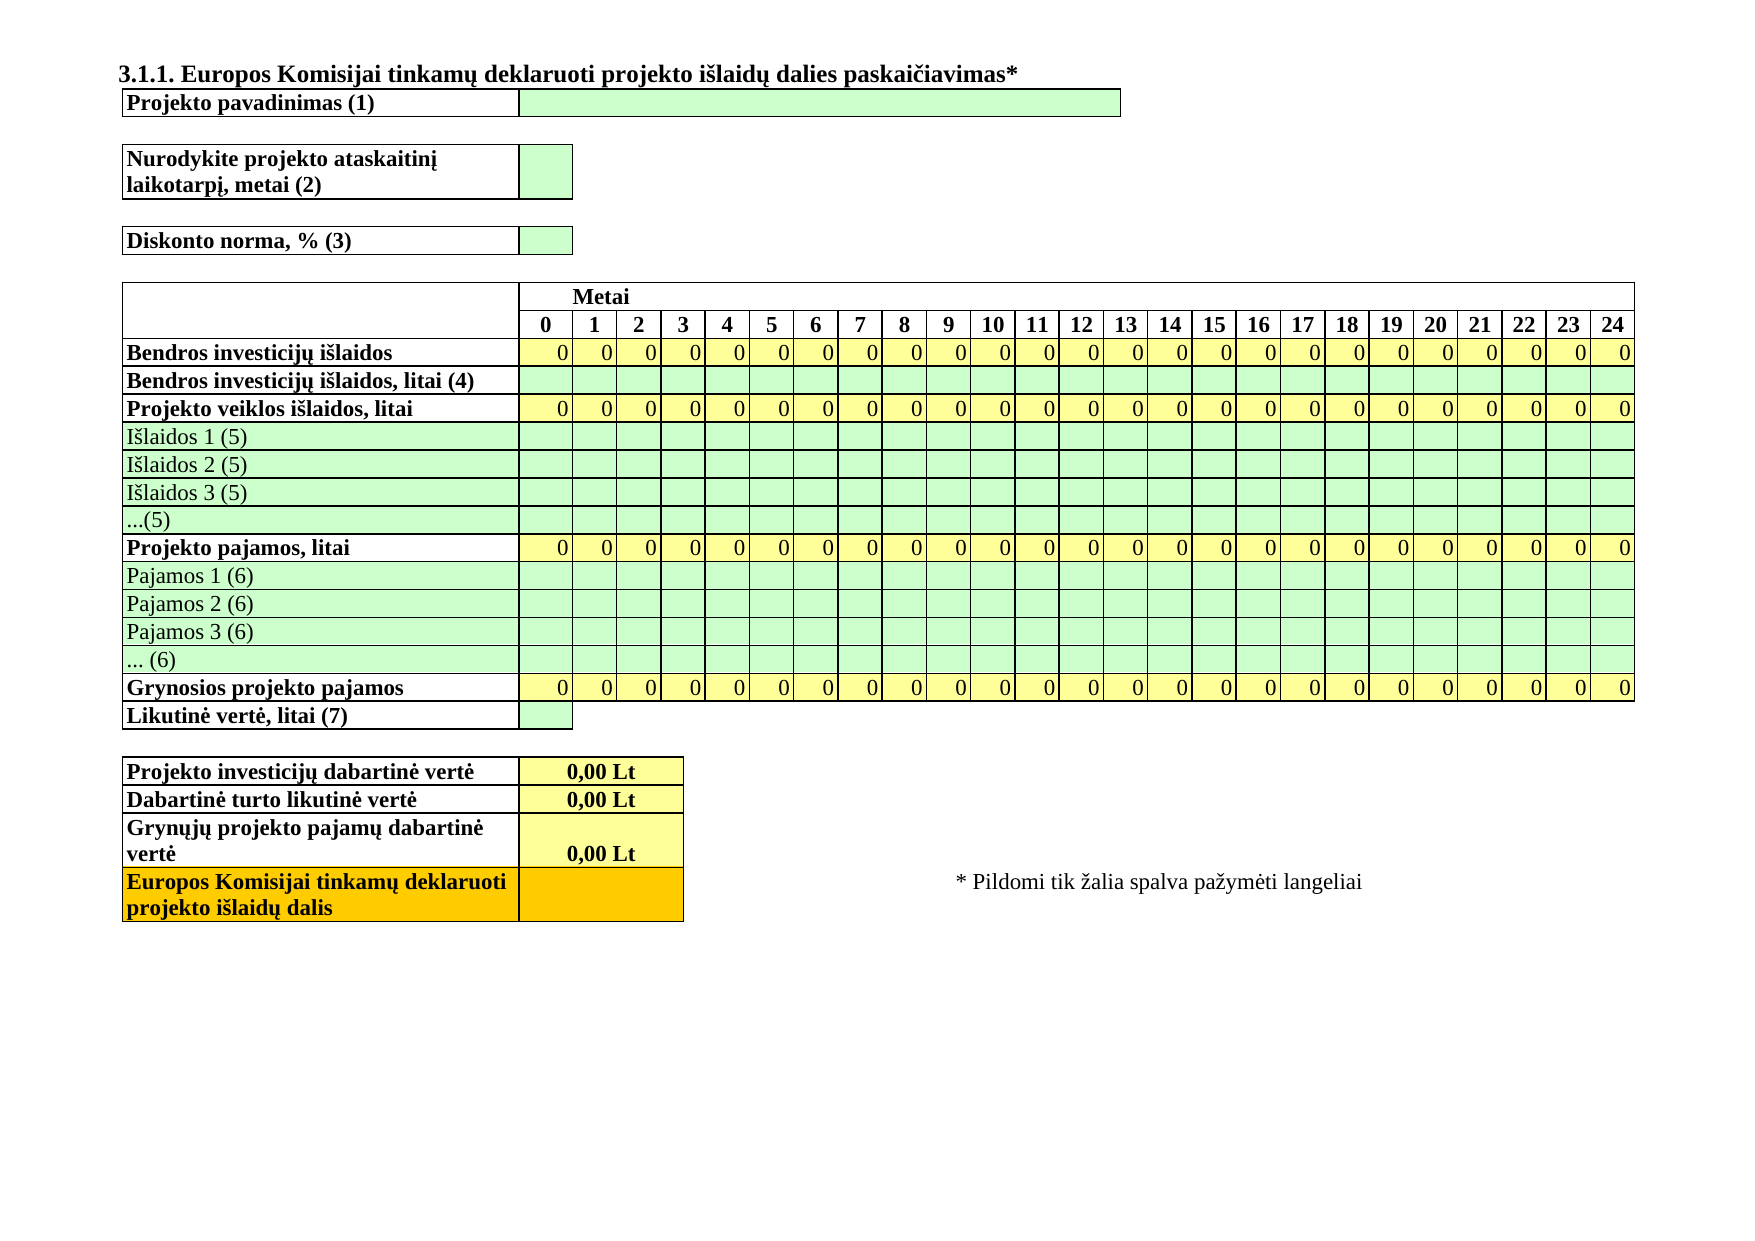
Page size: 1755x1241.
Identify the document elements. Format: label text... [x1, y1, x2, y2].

table_cell 19 [1370, 311, 1413, 337]
table_cell [662, 618, 704, 644]
table_cell 0 [1016, 535, 1058, 561]
table_cell [1104, 590, 1147, 617]
table_cell [1414, 618, 1457, 644]
table_cell [927, 479, 970, 505]
table_cell 0 [1237, 395, 1280, 421]
table_cell [1104, 646, 1147, 672]
table_cell 0 [1547, 674, 1590, 700]
table_cell [1370, 590, 1413, 617]
table_cell [883, 507, 926, 533]
table_cell [706, 423, 749, 449]
table_cell 0 [1370, 339, 1413, 365]
table_cell [1060, 562, 1103, 589]
table_cell [1281, 507, 1324, 533]
table_cell [750, 562, 793, 589]
table_cell [1060, 479, 1103, 505]
table_cell [1458, 507, 1501, 533]
table_cell [662, 562, 704, 589]
table_cell [1414, 507, 1457, 533]
table_cell [122, 117, 572, 144]
table_cell [662, 367, 704, 393]
table_cell * Pildomi tik žalia spalva pažymėti langeliai [684, 866, 1634, 921]
table_cell [573, 451, 616, 477]
table_cell 0 [883, 535, 926, 561]
table_cell [1148, 367, 1191, 393]
table_cell [1016, 367, 1058, 393]
table_cell [1281, 646, 1324, 672]
table_cell 9 [927, 311, 970, 337]
table_cell 2 [617, 311, 660, 337]
table_cell Projekto veiklos išlaidos, litai [123, 395, 518, 421]
table_cell 0 [1193, 339, 1235, 365]
table_cell 0 [927, 339, 970, 365]
table_cell [1547, 562, 1590, 589]
table_cell [1060, 646, 1103, 672]
table_cell [1414, 590, 1457, 617]
table_cell [684, 812, 1634, 866]
table_cell [617, 479, 660, 505]
table_cell [1193, 618, 1235, 644]
table_cell [1591, 507, 1634, 533]
table_cell [750, 479, 793, 505]
table_cell 0 [573, 535, 616, 561]
table_cell [1458, 367, 1501, 393]
table_cell [1148, 423, 1191, 449]
table_cell 0 [1591, 395, 1634, 421]
table_cell [750, 423, 793, 449]
table_cell 0 [1370, 674, 1413, 700]
table_cell [883, 562, 926, 589]
table_cell 0 [1016, 395, 1058, 421]
table_cell 0 [617, 339, 660, 365]
table_cell [1458, 618, 1501, 644]
table_cell 0 [971, 339, 1014, 365]
table_cell 20 [1414, 311, 1457, 337]
table_cell [839, 479, 881, 505]
table_cell 23 [1547, 311, 1590, 337]
table_cell [1591, 618, 1634, 644]
table_cell 0 [573, 395, 616, 421]
table_cell 0 [1104, 339, 1147, 365]
table_cell [1148, 590, 1191, 617]
table_cell [1104, 423, 1147, 449]
table_cell [684, 784, 1634, 812]
table_cell [1370, 562, 1413, 589]
table_cell 0 [1148, 674, 1191, 700]
table_cell Bendros investicijų išlaidos [123, 339, 518, 365]
table_cell 6 [794, 311, 837, 337]
table_cell [520, 423, 572, 449]
table_cell 0 [839, 535, 881, 561]
table_cell 0 [883, 339, 926, 365]
table_cell 0 [617, 674, 660, 700]
table_cell 0 [706, 535, 749, 561]
table_cell [573, 618, 616, 644]
table_cell [794, 618, 837, 644]
table_cell [706, 479, 749, 505]
table_cell [572, 117, 1121, 144]
table_cell 0 [617, 535, 660, 561]
table_cell 0,00 Lt [520, 786, 683, 812]
table_cell [839, 423, 881, 449]
table_cell 0 [1414, 339, 1457, 365]
table_cell [520, 590, 572, 617]
table_cell [122, 730, 572, 756]
table_cell [1503, 479, 1545, 505]
table_cell [794, 367, 837, 393]
table_cell [1016, 479, 1058, 505]
table_cell 5 [750, 311, 793, 337]
table_cell [927, 367, 970, 393]
table_cell [1547, 590, 1590, 617]
table_cell Grynųjų projekto pajamų dabartinė vertė [123, 814, 518, 866]
table_cell [1193, 423, 1235, 449]
table_cell 0 [1547, 535, 1590, 561]
table_cell [706, 507, 749, 533]
table_cell 0 [1458, 339, 1501, 365]
table_cell 0 [1237, 535, 1280, 561]
table_cell 0 [1591, 339, 1634, 365]
table_cell 0 [1370, 395, 1413, 421]
table_cell [1503, 507, 1545, 533]
table_cell [1016, 590, 1058, 617]
table_cell [572, 198, 1634, 226]
table_cell 0 [883, 674, 926, 700]
table_cell [1281, 590, 1324, 617]
table_cell Pajamos 2 (6) [123, 590, 518, 617]
table_cell ... (6) [123, 646, 518, 672]
table_cell [662, 590, 704, 617]
table_cell [1414, 451, 1457, 477]
table_cell [1193, 562, 1235, 589]
table_cell 0 [1503, 395, 1545, 421]
table_cell 8 [883, 311, 926, 337]
table_cell [1503, 423, 1545, 449]
table_cell [617, 451, 660, 477]
table_cell Projekto pajamos, litai [123, 535, 518, 561]
table_cell 0 [1591, 535, 1634, 561]
table_cell [794, 423, 837, 449]
table_cell 0 [839, 674, 881, 700]
table_cell [520, 451, 572, 477]
table_cell [794, 451, 837, 477]
table_cell 0 [839, 395, 881, 421]
table_cell 0 [1458, 395, 1501, 421]
table_cell [971, 507, 1014, 533]
table_cell [1503, 451, 1545, 477]
table_cell 3 [662, 311, 704, 337]
table_cell 0 [1060, 339, 1103, 365]
table_cell [1104, 479, 1147, 505]
table_cell [1458, 646, 1501, 672]
table_cell [1148, 479, 1191, 505]
table_cell 0 [662, 535, 704, 561]
table_cell 0 [1193, 395, 1235, 421]
table_cell [573, 646, 616, 672]
table_cell [520, 868, 683, 921]
table_cell [1104, 507, 1147, 533]
table_cell [1060, 367, 1103, 393]
table_cell [1547, 507, 1590, 533]
table_cell 0 [927, 535, 970, 561]
table_cell 0 [520, 535, 572, 561]
table_cell [1591, 423, 1634, 449]
table_cell 0 [750, 339, 793, 365]
table_cell [520, 702, 572, 728]
table_cell 0 [573, 339, 616, 365]
table_cell 0 [1060, 674, 1103, 700]
table_cell [662, 479, 704, 505]
table_cell [1503, 590, 1545, 617]
table_cell [927, 590, 970, 617]
table_cell [706, 562, 749, 589]
table_cell [1060, 618, 1103, 644]
table_cell [1016, 618, 1058, 644]
table_cell [1326, 618, 1368, 644]
table_cell [1547, 423, 1590, 449]
table_cell 4 [706, 311, 749, 337]
table_cell [1326, 451, 1368, 477]
table_cell 10 [971, 311, 1014, 337]
table_cell [1281, 562, 1324, 589]
table_cell [1370, 451, 1413, 477]
table_cell [1458, 590, 1501, 617]
table_cell [1370, 646, 1413, 672]
table_cell 0 [1104, 674, 1147, 700]
table_cell 0 [520, 674, 572, 700]
table_cell [971, 451, 1014, 477]
table_cell ...(5) [123, 507, 518, 533]
table_cell 0 [1458, 674, 1501, 700]
table_cell [1237, 562, 1280, 589]
table_cell 15 [1193, 311, 1235, 337]
table_cell [1193, 507, 1235, 533]
table_cell [839, 367, 881, 393]
table_cell [1591, 451, 1634, 477]
table_cell 0 [573, 674, 616, 700]
table_cell [617, 423, 660, 449]
table_cell 0 [971, 674, 1014, 700]
table_cell [1281, 618, 1324, 644]
table_cell 0 [839, 339, 881, 365]
table_cell 0 [750, 535, 793, 561]
table_cell 0 [1503, 535, 1545, 561]
table_cell [1193, 451, 1235, 477]
table_cell Išlaidos 3 (5) [123, 479, 518, 505]
table_cell 0 [1281, 535, 1324, 561]
table_cell Išlaidos 1 (5) [123, 423, 518, 449]
table_cell [839, 451, 881, 477]
table_cell [662, 646, 704, 672]
table_cell [520, 479, 572, 505]
table_cell [971, 367, 1014, 393]
table_cell 0,00 Lt [520, 814, 683, 866]
table_cell [1414, 367, 1457, 393]
table_cell [750, 507, 793, 533]
table_cell [1016, 507, 1058, 533]
table_cell [1547, 646, 1590, 672]
table_header [520, 90, 1120, 116]
table_cell [617, 590, 660, 617]
table_cell [662, 423, 704, 449]
table_cell [520, 227, 572, 254]
table_cell Nurodykite projekto ataskaitinį laikotarpį, metai (2) [123, 145, 518, 198]
table_cell [1414, 479, 1457, 505]
table_cell [1414, 646, 1457, 672]
table_cell [927, 618, 970, 644]
table_cell [520, 646, 572, 672]
table_cell [794, 590, 837, 617]
table_cell [1547, 451, 1590, 477]
table_cell [1370, 367, 1413, 393]
table_cell 0 [706, 339, 749, 365]
table_cell [1104, 451, 1147, 477]
table_cell [839, 590, 881, 617]
table_cell [1326, 423, 1368, 449]
table_cell [1326, 590, 1368, 617]
table_cell 0 [1104, 535, 1147, 561]
table_cell [750, 590, 793, 617]
table_cell [1148, 562, 1191, 589]
table_cell [1148, 646, 1191, 672]
table_cell [1193, 646, 1235, 672]
table_cell 0 [617, 395, 660, 421]
table_cell 0 [794, 674, 837, 700]
table_cell [122, 200, 572, 226]
table_cell 0 [1281, 395, 1324, 421]
table_cell [1237, 451, 1280, 477]
table_cell [1326, 479, 1368, 505]
table_cell [572, 728, 683, 756]
table_cell 16 [1237, 311, 1280, 337]
table_cell [1148, 618, 1191, 644]
table_cell 0 [1503, 674, 1545, 700]
table_cell [971, 590, 1014, 617]
table_cell [706, 367, 749, 393]
table_cell [1547, 367, 1590, 393]
table_cell [1547, 479, 1590, 505]
table_cell 0 [1193, 535, 1235, 561]
table_cell 0 [1060, 395, 1103, 421]
table_cell [750, 618, 793, 644]
table_cell [883, 618, 926, 644]
table_cell [662, 507, 704, 533]
table_cell 0 [662, 339, 704, 365]
table_cell 0 [1104, 395, 1147, 421]
table_cell [520, 507, 572, 533]
table_cell [750, 646, 793, 672]
table_cell [927, 646, 970, 672]
table_cell [1060, 590, 1103, 617]
table_cell [1060, 451, 1103, 477]
table_cell Metai [520, 283, 1634, 309]
table_cell 0 [662, 395, 704, 421]
table_cell [573, 367, 616, 393]
table_cell [794, 507, 837, 533]
table_cell [1326, 367, 1368, 393]
table_cell 0 [794, 535, 837, 561]
table_cell 0 [1414, 674, 1457, 700]
table_cell 17 [1281, 311, 1324, 337]
table_cell [1104, 367, 1147, 393]
table_cell [706, 590, 749, 617]
table_cell [971, 479, 1014, 505]
table_cell [1326, 507, 1368, 533]
table_cell [1237, 646, 1280, 672]
table_cell [573, 226, 1634, 254]
table_cell Bendros investicijų išlaidos, litai (4) [123, 367, 518, 393]
table_cell [839, 562, 881, 589]
table_cell 0 [1148, 535, 1191, 561]
table_cell [1414, 423, 1457, 449]
table_cell 11 [1016, 311, 1058, 337]
table_cell [1503, 367, 1545, 393]
table_cell 0 [520, 311, 572, 337]
table_cell [839, 618, 881, 644]
table_cell 21 [1458, 311, 1501, 337]
table_cell Pajamos 3 (6) [123, 618, 518, 644]
table_cell 0 [1458, 535, 1501, 561]
table_cell [1060, 423, 1103, 449]
table_cell 0 [1326, 339, 1368, 365]
table_cell [927, 562, 970, 589]
table_cell [520, 618, 572, 644]
table_cell Grynosios projekto pajamos [123, 674, 518, 700]
table_cell [1016, 646, 1058, 672]
table_cell [572, 254, 1634, 282]
table_cell [883, 646, 926, 672]
table_cell [1458, 423, 1501, 449]
table_cell [971, 618, 1014, 644]
table_cell [1547, 618, 1590, 644]
table_header [1121, 88, 1634, 116]
table_cell 0 [883, 395, 926, 421]
table_cell 24 [1591, 311, 1634, 337]
table_cell 0 [1547, 395, 1590, 421]
table_cell [1193, 590, 1235, 617]
table_cell 18 [1326, 311, 1368, 337]
table_cell 13 [1104, 311, 1147, 337]
table_cell [1370, 423, 1413, 449]
table_cell [1503, 562, 1545, 589]
table_cell [684, 728, 1634, 756]
table_cell Dabartinė turto likutinė vertė [123, 786, 518, 812]
table_cell [1060, 507, 1103, 533]
table_cell 1 [573, 311, 616, 337]
table_cell 14 [1148, 311, 1191, 337]
table_cell [706, 646, 749, 672]
table_cell 0 [520, 339, 572, 365]
table_cell [883, 590, 926, 617]
table_cell 0 [750, 395, 793, 421]
table_cell [1370, 618, 1413, 644]
table_cell [750, 451, 793, 477]
table_cell 0 [1281, 674, 1324, 700]
table_cell [1370, 507, 1413, 533]
table_cell [573, 702, 1634, 728]
table_cell [1414, 562, 1457, 589]
table_cell 0 [971, 535, 1014, 561]
table_cell [1503, 646, 1545, 672]
table_cell [1237, 479, 1280, 505]
table_cell 0 [1281, 339, 1324, 365]
table_cell [520, 562, 572, 589]
table_cell [617, 367, 660, 393]
table_cell [794, 479, 837, 505]
table_cell [573, 479, 616, 505]
table_cell [1193, 479, 1235, 505]
table_cell [706, 618, 749, 644]
table_cell [1016, 451, 1058, 477]
table_cell [1104, 618, 1147, 644]
table_cell 0 [1547, 339, 1590, 365]
table_cell [883, 423, 926, 449]
table_cell 0,00 Lt [520, 758, 683, 784]
table_cell Likutinė vertė, litai (7) [123, 702, 518, 728]
table_cell 0 [1193, 674, 1235, 700]
table_cell [1016, 423, 1058, 449]
table_cell 0 [794, 395, 837, 421]
table_cell 0 [794, 339, 837, 365]
table_cell 0 [1148, 339, 1191, 365]
table_cell 0 [1326, 535, 1368, 561]
table_cell Išlaidos 2 (5) [123, 451, 518, 477]
table_cell [617, 646, 660, 672]
table_cell [750, 367, 793, 393]
table_cell [883, 451, 926, 477]
table_cell [573, 562, 616, 589]
table_cell 0 [750, 674, 793, 700]
table_cell 7 [839, 311, 881, 337]
table_cell [1237, 423, 1280, 449]
table_cell [971, 562, 1014, 589]
table_cell 22 [1503, 311, 1545, 337]
table_cell 0 [1148, 395, 1191, 421]
table_cell 0 [1060, 535, 1103, 561]
table_cell 0 [1326, 395, 1368, 421]
table_cell [1237, 590, 1280, 617]
table_cell [1326, 646, 1368, 672]
table_cell [573, 144, 1634, 198]
table_cell [927, 451, 970, 477]
table_cell 0 [1016, 674, 1058, 700]
table_cell 12 [1060, 311, 1103, 337]
table_cell [794, 646, 837, 672]
table_cell [1591, 646, 1634, 672]
text 3.1.1. Europos Komisijai tinkamų deklaruoti projekto išlaidų dalies paskaičiavimas* [118, 59, 1636, 88]
table_cell [1016, 562, 1058, 589]
table_cell 0 [662, 674, 704, 700]
table_cell [839, 507, 881, 533]
table_cell 0 [927, 674, 970, 700]
table_cell [1121, 116, 1634, 144]
table_cell [1370, 479, 1413, 505]
table_cell 0 [706, 674, 749, 700]
table_cell [794, 562, 837, 589]
table_cell [573, 590, 616, 617]
table_cell [1326, 562, 1368, 589]
table_cell [706, 451, 749, 477]
table_cell [1237, 507, 1280, 533]
table_cell [573, 507, 616, 533]
table_cell [1591, 562, 1634, 589]
table_cell [883, 367, 926, 393]
table_cell [1281, 423, 1324, 449]
table_header Projekto pavadinimas (1) [123, 90, 518, 116]
table_cell 0 [1414, 395, 1457, 421]
table_cell [123, 283, 518, 337]
table_cell [1148, 507, 1191, 533]
table_cell [1237, 618, 1280, 644]
table_cell [927, 507, 970, 533]
table_cell [573, 423, 616, 449]
table_cell [122, 255, 572, 282]
table_cell [617, 507, 660, 533]
table_cell [1591, 479, 1634, 505]
table_cell 0 [971, 395, 1014, 421]
table_cell [1281, 451, 1324, 477]
table_cell [617, 562, 660, 589]
table_cell Diskonto norma, % (3) [123, 227, 518, 254]
table_cell 0 [927, 395, 970, 421]
table_cell Pajamos 1 (6) [123, 562, 518, 589]
table_cell [520, 367, 572, 393]
table_cell [1591, 590, 1634, 617]
table_cell Europos Komisijai tinkamų deklaruoti projekto išlaidų dalis [123, 868, 518, 921]
table_cell [1193, 367, 1235, 393]
table_cell [662, 451, 704, 477]
table_cell [617, 618, 660, 644]
table_cell [927, 423, 970, 449]
table_cell [1281, 479, 1324, 505]
table_cell [1104, 562, 1147, 589]
table_cell 0 [1414, 535, 1457, 561]
table_cell [1237, 367, 1280, 393]
table_cell [1458, 562, 1501, 589]
table_cell 0 [1237, 674, 1280, 700]
table_cell [1281, 367, 1324, 393]
table_cell [883, 479, 926, 505]
table_cell 0 [1016, 339, 1058, 365]
table_cell [1503, 618, 1545, 644]
table_cell 0 [1370, 535, 1413, 561]
table_cell 0 [1237, 339, 1280, 365]
table_cell [971, 646, 1014, 672]
table_cell 0 [1591, 674, 1634, 700]
table_cell [1458, 479, 1501, 505]
table_cell Projekto investicijų dabartinė vertė [123, 758, 518, 784]
table_cell [1591, 367, 1634, 393]
table_cell [1458, 451, 1501, 477]
table_cell [971, 423, 1014, 449]
table_cell 0 [1503, 339, 1545, 365]
table_cell [839, 646, 881, 672]
table_cell 0 [1326, 674, 1368, 700]
table_cell [1148, 451, 1191, 477]
table_cell 0 [706, 395, 749, 421]
table_cell [520, 145, 572, 198]
table_cell [684, 756, 1634, 784]
table_cell 0 [520, 395, 572, 421]
